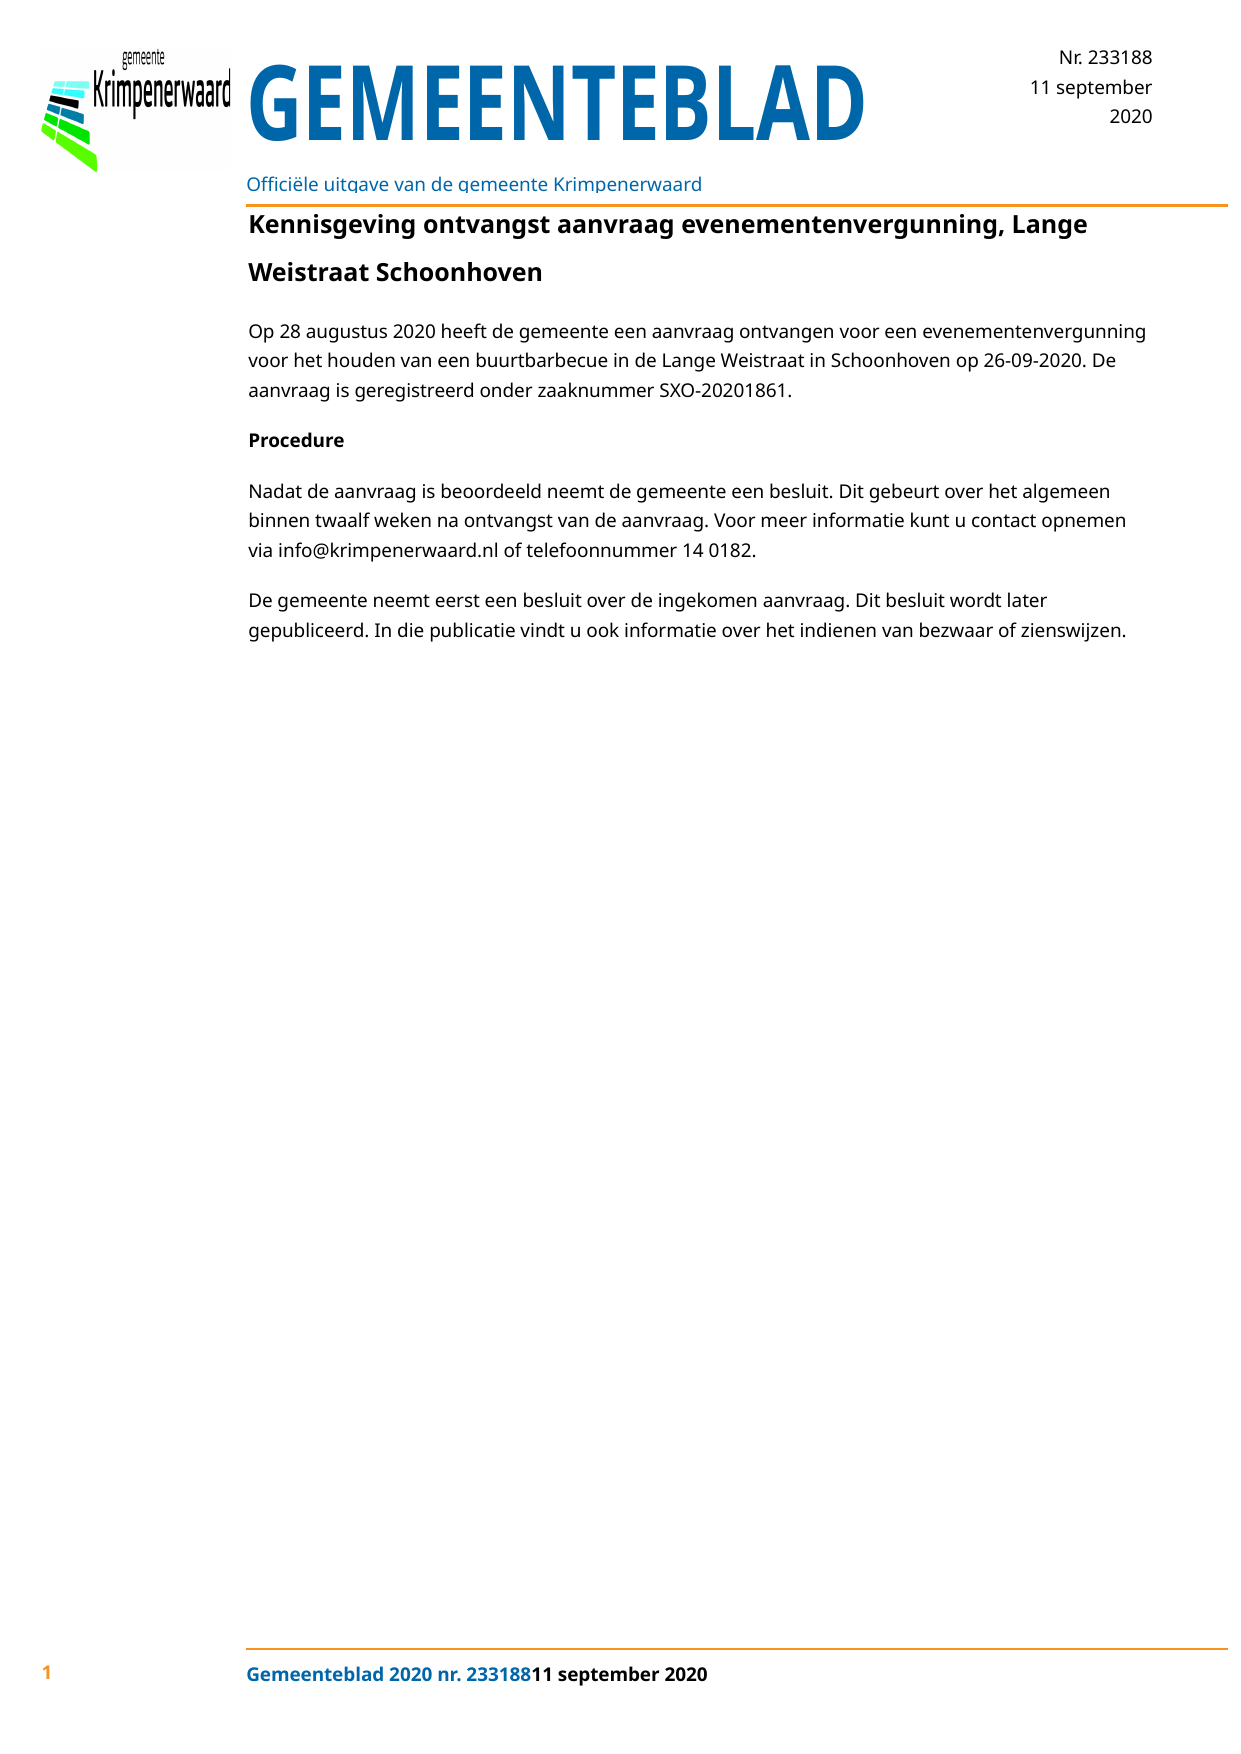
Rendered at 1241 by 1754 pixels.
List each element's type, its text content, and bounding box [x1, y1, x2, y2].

text Kennisgeving ontvangst aanvraag evenementenvergunning, Lange Weistraat Schoonhoven [248, 207, 1152, 288]
text Nadat de aanvraag is beoordeeld neemt de gemeente een besluit. Dit gebeurt over het algemeen binnen twaalf weken na ontvangst van de aanvraag. Voor meer informatie kunt u contact opnemen via info@krimpenerwaard.nl of telefoonnummer 14 0182. [248, 478, 1152, 563]
picture [41, 47, 231, 172]
text De gemeente neemt eerst een besluit over de ingekomen aanvraag. Dit besluit wordt later gepubliceerd. In die publicatie vindt u ook informatie over het indienen van bezwaar of zienswijzen. [248, 587, 1152, 643]
text Op 28 augustus 2020 heeft de gemeente een aanvraag ontvangen voor een evenementenvergunning voor het houden van een buurtbarbecue in de Lange Weistraat in Schoonhoven op 26-09-2020. De aanvraag is geregistreerd onder zaaknummer SXO-20201861. [248, 318, 1152, 403]
text Procedure [248, 427, 1152, 453]
